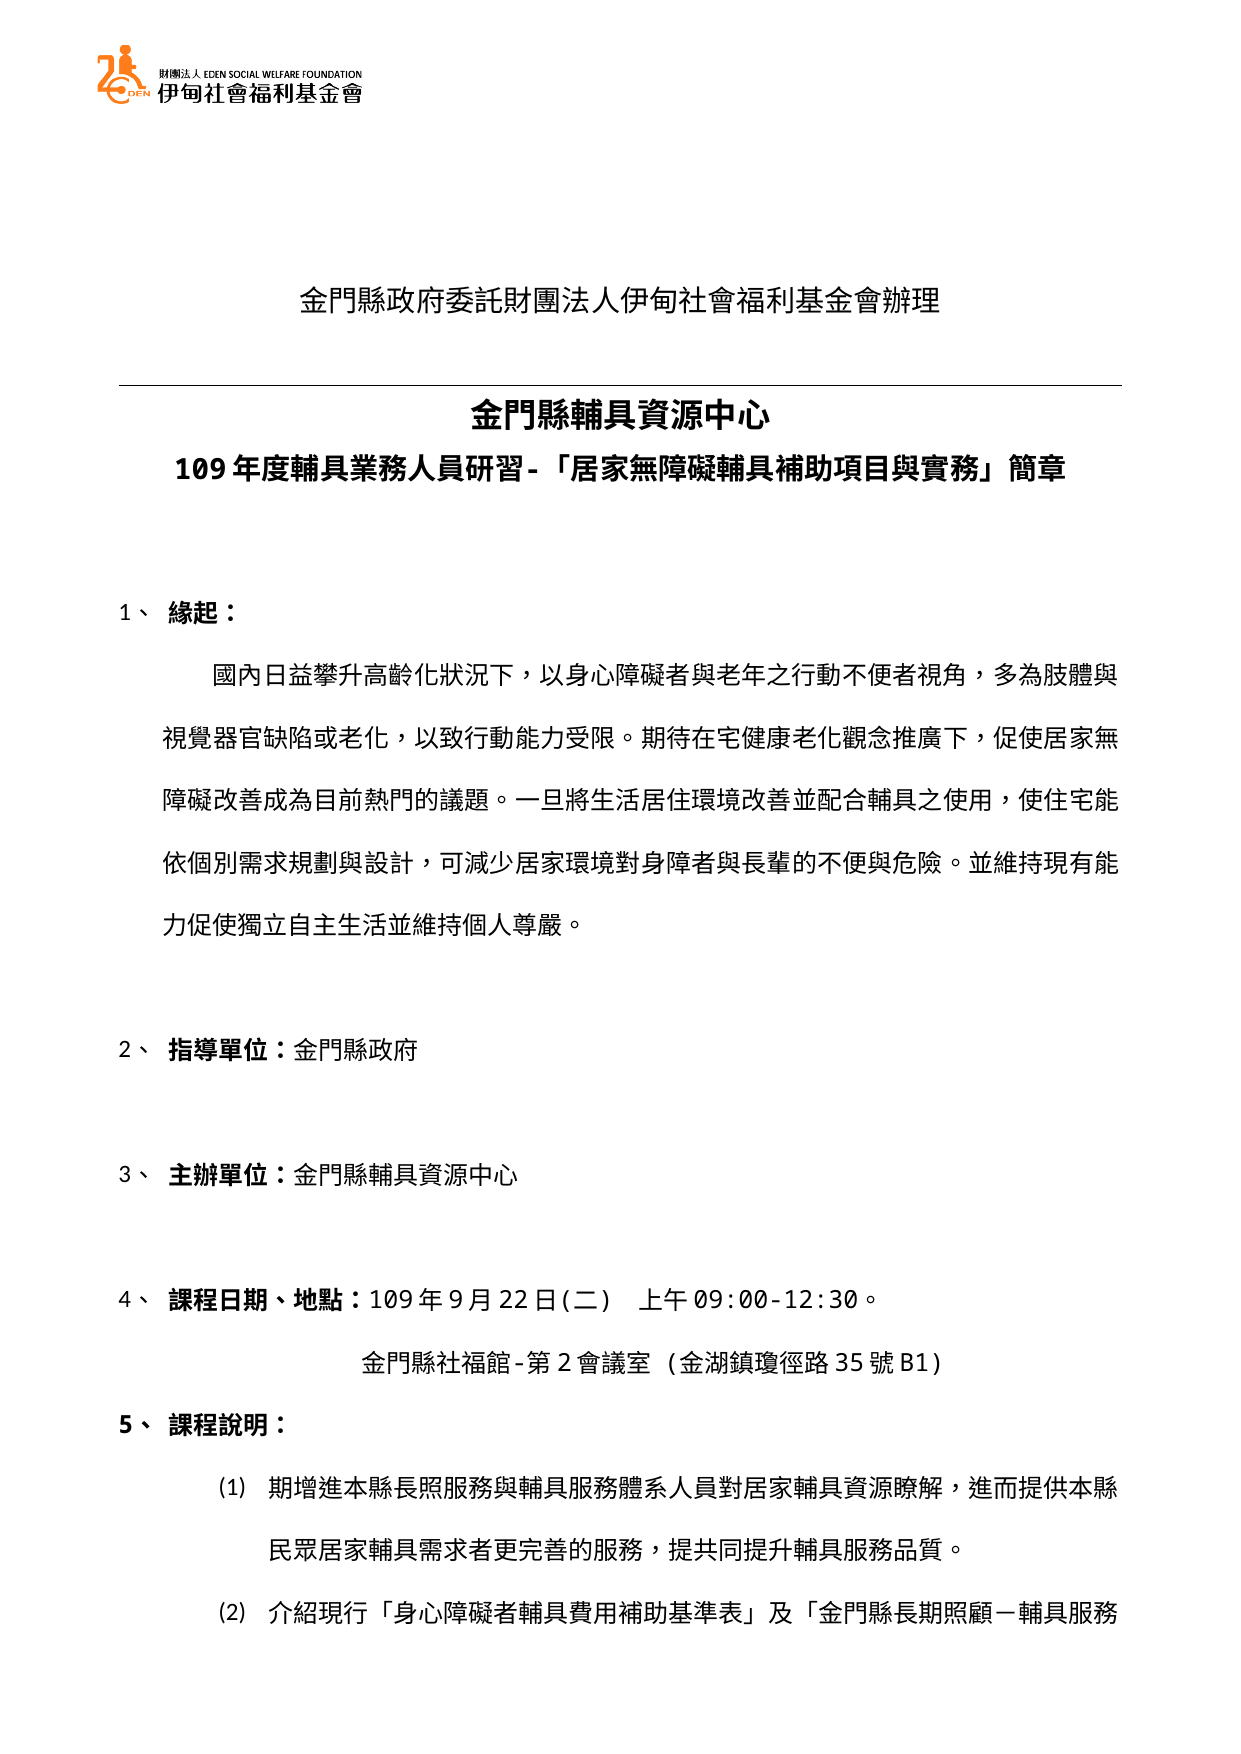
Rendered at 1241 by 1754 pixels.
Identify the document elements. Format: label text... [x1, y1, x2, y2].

text 金門縣政府委託財團法人伊甸社會福利基金會辦理 [119, 193, 1121, 384]
list 課程說明： [118, 1382, 1122, 1445]
picture [97, 45, 362, 104]
text 金門縣社福館-第2會議室 (金湖鎮瓊徑路35號B1) [362, 1320, 1122, 1382]
text 109年度輔具業務人員研習-「居家無障礙輔具補助項目與實務」簡章 [118, 437, 1122, 489]
text 國內日益攀升高齡化狀況下，以身心障礙者與老年之行動不便者視角，多為肢體與視覺器官缺陷或老化，以致行動能力受限。期待在宅健康老化觀念推廣下，促使居家無障礙改善成為目前熱門的議題。一旦將生活居住環境改善並配合輔具之使用，使住宅能依個別需求規劃與設計，可減少居家環境對身障者與長輩的不便與危險。並維持現有能力促使獨立自主生活並維持個人尊嚴。 [162, 632, 1122, 945]
list 課程日期、地點：109年9月22日(二) 上午09:00-12:30。 [118, 1257, 1122, 1320]
list 介紹現行「身心障礙者輔具費用補助基準表」及「金門縣長期照顧－輔具服務 [218, 1570, 1122, 1632]
list 緣起： [118, 570, 1122, 632]
list 指導單位：金門縣政府 [118, 1007, 1122, 1070]
text 金門縣輔具資源中心 [118, 385, 1122, 437]
list 期增進本縣長照服務與輔具服務體系人員對居家輔具資源瞭解，進而提供本縣民眾居家輔具需求者更完善的服務，提共同提升輔具服務品質。 [218, 1445, 1122, 1570]
list 主辦單位：金門縣輔具資源中心 [118, 1132, 1122, 1195]
